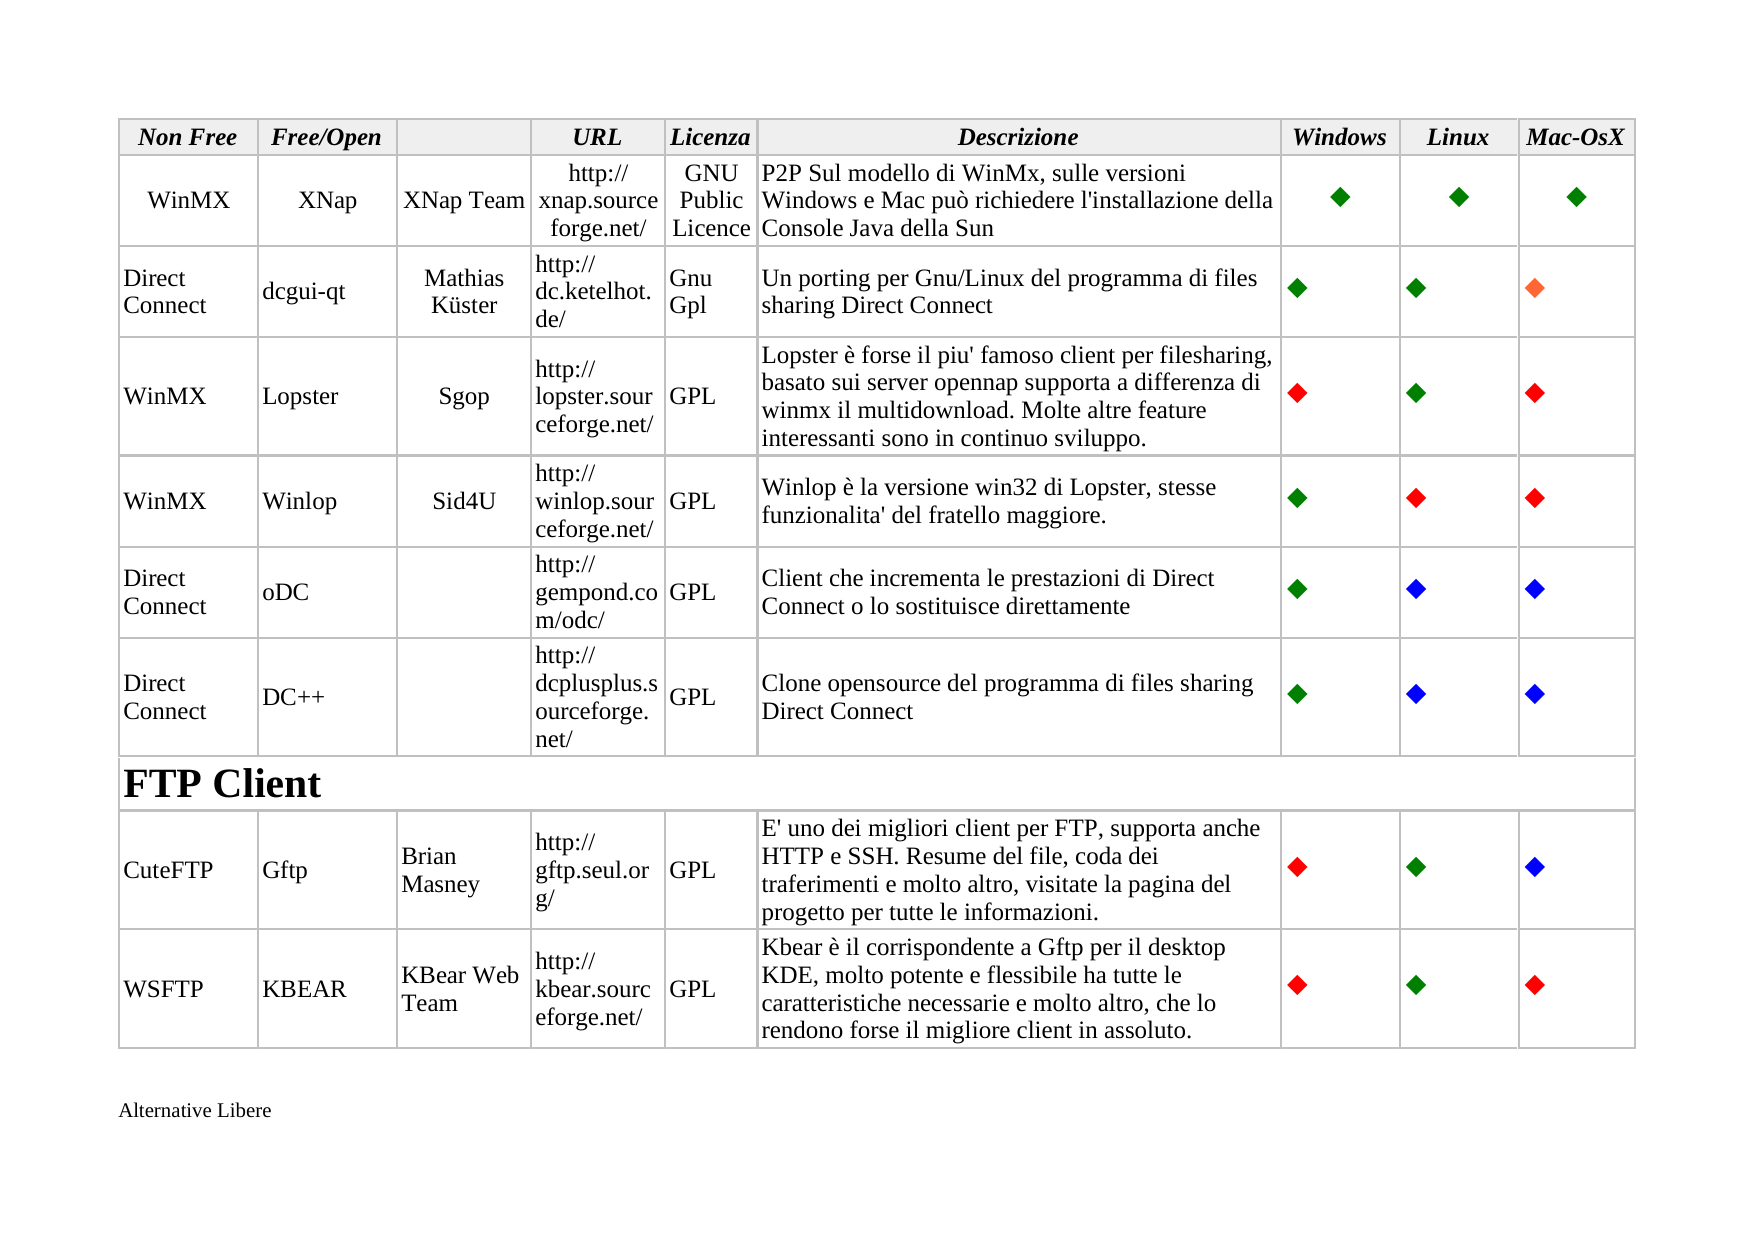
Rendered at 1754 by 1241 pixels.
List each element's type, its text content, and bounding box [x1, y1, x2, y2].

table_cell Lopster [259, 338, 396, 454]
table_header Linux [1401, 120, 1517, 154]
table_header [398, 120, 530, 154]
table_cell KBear Web Team [398, 930, 530, 1047]
table_cell Clone opensource del programma di files sharing Direct Connect [759, 639, 1280, 755]
table_cell u [1401, 247, 1517, 336]
table_cell Kbear è il corrispondente a Gftp per il desktop KDE, molto potente e flessibile ha tutte le caratteristiche necessarie e molto altro, che lo rendono forse il migliore client in assoluto. [759, 930, 1280, 1047]
table_header Licenza [666, 120, 756, 154]
table_cell u [1520, 639, 1634, 755]
table_cell u [1520, 156, 1634, 245]
table_cell Sgop [398, 338, 530, 454]
table_cell u [1401, 338, 1517, 454]
table_cell u [1520, 457, 1634, 546]
table_header URL [532, 120, 664, 154]
table_cell u [1401, 548, 1517, 637]
table_cell Winlop è la versione win32 di Lopster, stesse funzionalita' del fratello maggiore. [759, 457, 1280, 546]
table_cell http://lopster.sourceforge.net/ [532, 338, 664, 454]
table_cell u [1520, 247, 1634, 336]
table_cell CuteFTP [120, 812, 257, 928]
table_cell http://gempond.com/odc/ [532, 548, 664, 637]
table_cell u [1401, 156, 1517, 245]
table_cell GNU Public Licence [666, 156, 756, 245]
table_cell XNap [259, 156, 396, 245]
table_cell GPL [666, 548, 756, 637]
table_cell GPL [666, 639, 756, 755]
table_cell Client che incrementa le prestazioni di Direct Connect o lo sostituisce direttamente [759, 548, 1280, 637]
table_cell u [1282, 812, 1399, 928]
table_cell Gnu Gpl [666, 247, 756, 336]
table_cell Gftp [259, 812, 396, 928]
table_cell Direct Connect [120, 639, 257, 755]
table_cell u [1282, 247, 1399, 336]
table_cell FTP Client [120, 758, 1634, 809]
table_cell http://dcplusplus.sourceforge.net/ [532, 639, 664, 755]
table_cell u [1282, 548, 1399, 637]
table_cell u [1520, 548, 1634, 637]
table_cell Winlop [259, 457, 396, 546]
table_header Mac-OsX [1520, 120, 1634, 154]
table_cell P2P Sul modello di WinMx, sulle versioni Windows e Mac può richiedere l'installazione della Console Java della Sun [759, 156, 1280, 245]
table_cell Lopster è forse il piu' famoso client per filesharing, basato sui server opennap supporta a differenza di winmx il multidownload. Molte altre feature interessanti sono in continuo sviluppo. [759, 338, 1280, 454]
table_cell http://gftp.seul.org/ [532, 812, 664, 928]
table_cell Direct Connect [120, 247, 257, 336]
table_cell Un porting per Gnu/Linux del programma di files sharing Direct Connect [759, 247, 1280, 336]
table_cell WinMX [120, 338, 257, 454]
table_cell http://kbear.sourceforge.net/ [532, 930, 664, 1047]
table_cell u [1282, 639, 1399, 755]
table_cell dcgui-qt [259, 247, 396, 336]
table_cell WSFTP [120, 930, 257, 1047]
table_cell http://xnap.sourceforge.net/ [532, 156, 664, 245]
table_cell [398, 548, 530, 637]
table_cell u [1282, 156, 1399, 245]
table_cell u [1520, 338, 1634, 454]
table_cell u [1401, 930, 1517, 1047]
table_cell u [1520, 812, 1634, 928]
table_cell http://dc.ketelhot.de/ [532, 247, 664, 336]
table_cell E' uno dei migliori client per FTP, supporta anche HTTP e SSH. Resume del file, coda dei traferimenti e molto altro, visitate la pagina del progetto per tutte le informazioni. [759, 812, 1280, 928]
table_header Free/Open [259, 120, 396, 154]
table_cell u [1282, 457, 1399, 546]
table_cell u [1401, 812, 1517, 928]
table_cell u [1282, 338, 1399, 454]
table_cell http://winlop.sourceforge.net/ [532, 457, 664, 546]
table_cell Mathias Küster [398, 247, 530, 336]
table_cell Brian Masney [398, 812, 530, 928]
table_cell GPL [666, 457, 756, 546]
table_cell WinMX [120, 156, 257, 245]
table_cell [398, 639, 530, 755]
table_header Non Free [120, 120, 257, 154]
table_header Descrizione [759, 120, 1280, 154]
table_cell oDC [259, 548, 396, 637]
table_header Windows [1282, 120, 1399, 154]
table_cell KBEAR [259, 930, 396, 1047]
table_cell DC++ [259, 639, 396, 755]
table_cell GPL [666, 812, 756, 928]
table_cell GPL [666, 930, 756, 1047]
table_cell u [1401, 639, 1517, 755]
table_cell Direct Connect [120, 548, 257, 637]
table_cell Sid4U [398, 457, 530, 546]
table_cell GPL [666, 338, 756, 454]
table_cell u [1282, 930, 1399, 1047]
table_cell u [1520, 930, 1634, 1047]
table_cell u [1401, 457, 1517, 546]
table_cell WinMX [120, 457, 257, 546]
table_cell XNap Team [398, 156, 530, 245]
